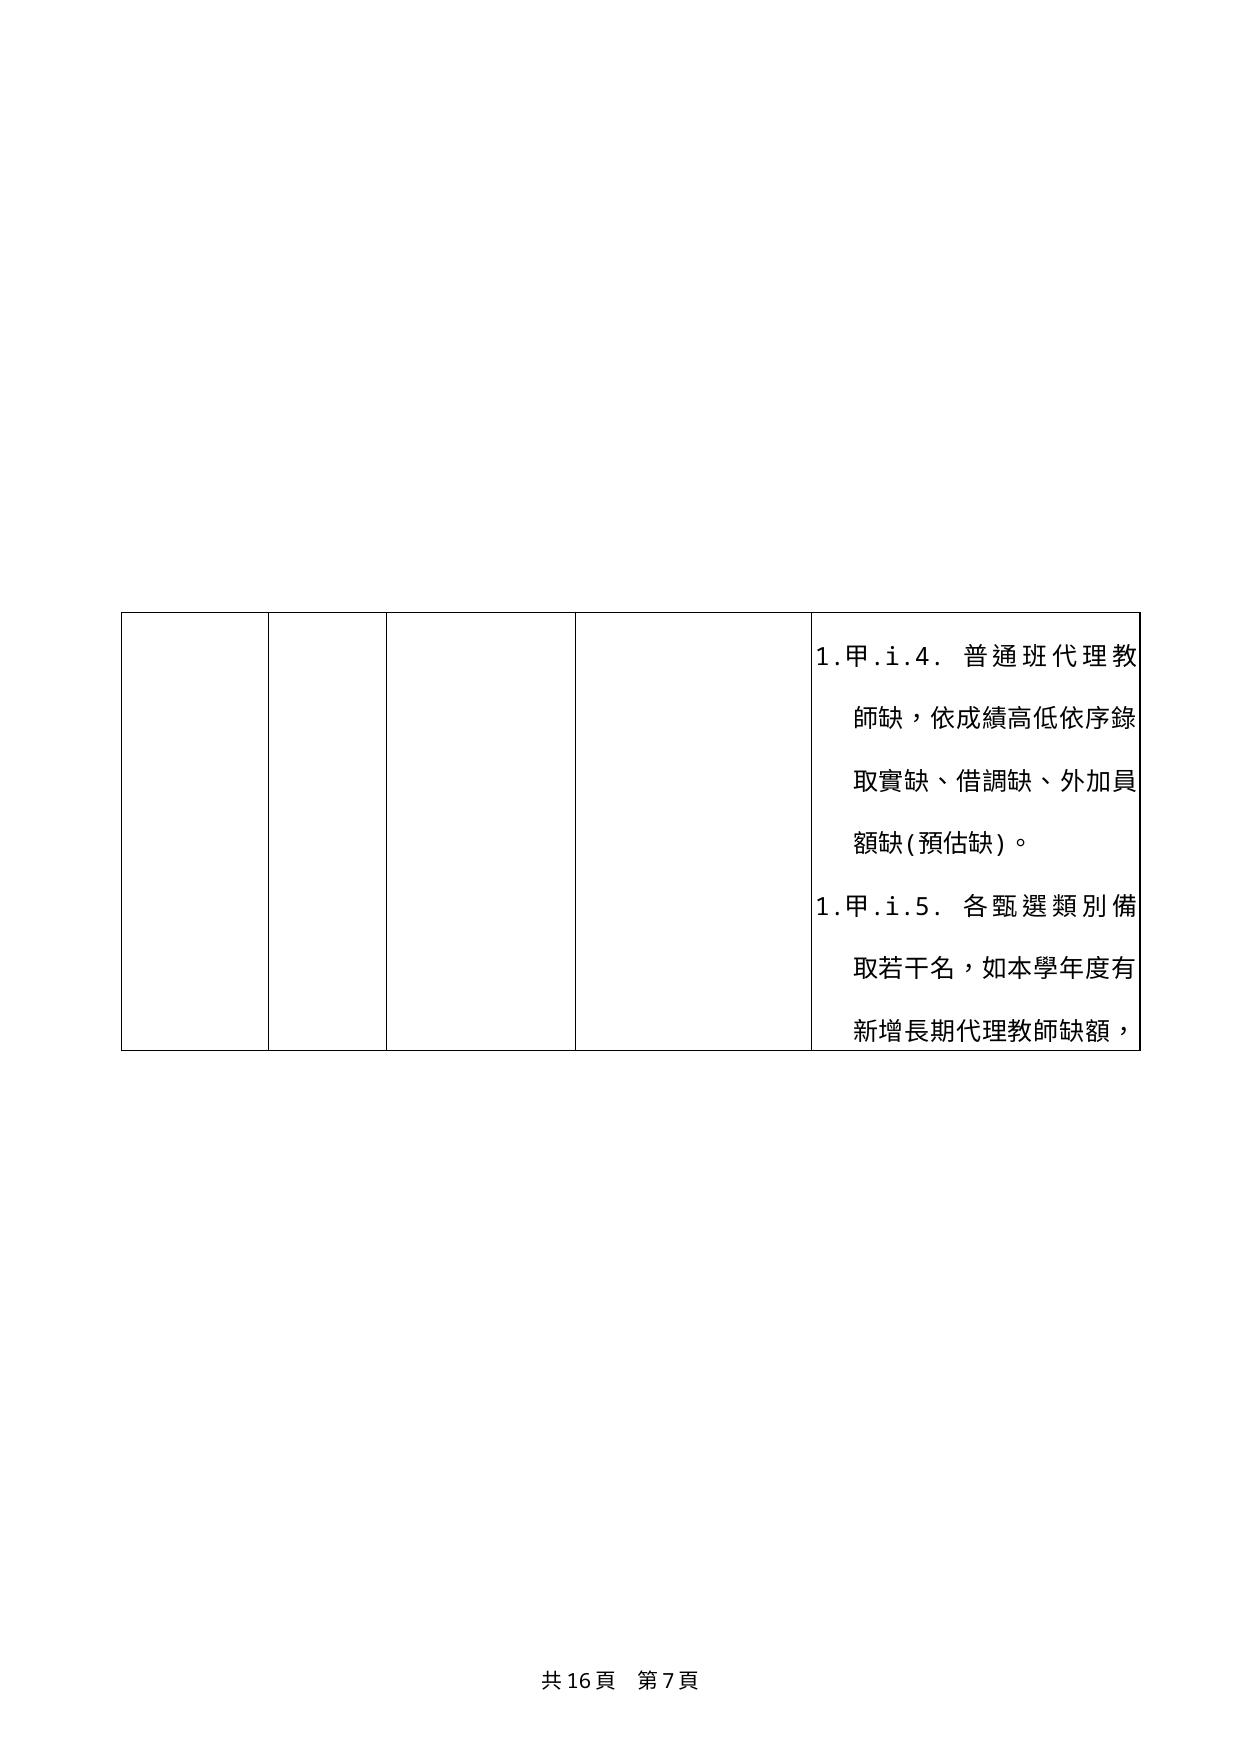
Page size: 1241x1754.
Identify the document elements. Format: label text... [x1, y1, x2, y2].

table_cell [269, 613, 386, 1050]
table_cell [387, 613, 575, 1050]
table_cell [576, 613, 811, 1050]
table_cell [122, 613, 268, 1050]
table_cell 本次各類缺額得視教育部國民教育署補助各地方政府115學年度推動國小合理教師員額計畫公文核定函、教師借調狀況調整，如有增減，將配合調整缺額聘用，如經教育局或國教署核定無該項缺額，則該項代理教師錄取資格即取消。 實際授課內容須配合學校需求彈性調配，並須配合學校安排協助相關活動。 聘期起迄日以臺中市政府教育局核定為主(115年8月1日後聘任之聘期以實際報到之日起聘)，惟借調、停聘結束或代理原因消滅，人員提前復職時，即無條件中止聘約，並依規辦理離職手續，不得提出異議及救濟。 普通班代理教師缺，依成績高低依序錄取實缺、借調缺、外加員額缺(預估缺)。 各甄選類別備取若干名，如本學年度有新增長期代理教師缺額，得由備取人員依備取順序進用，候用期限至116年6月30日止；候用期間如有違反報名資格條件者，取消備取資格。 [812, 613, 1139, 1050]
